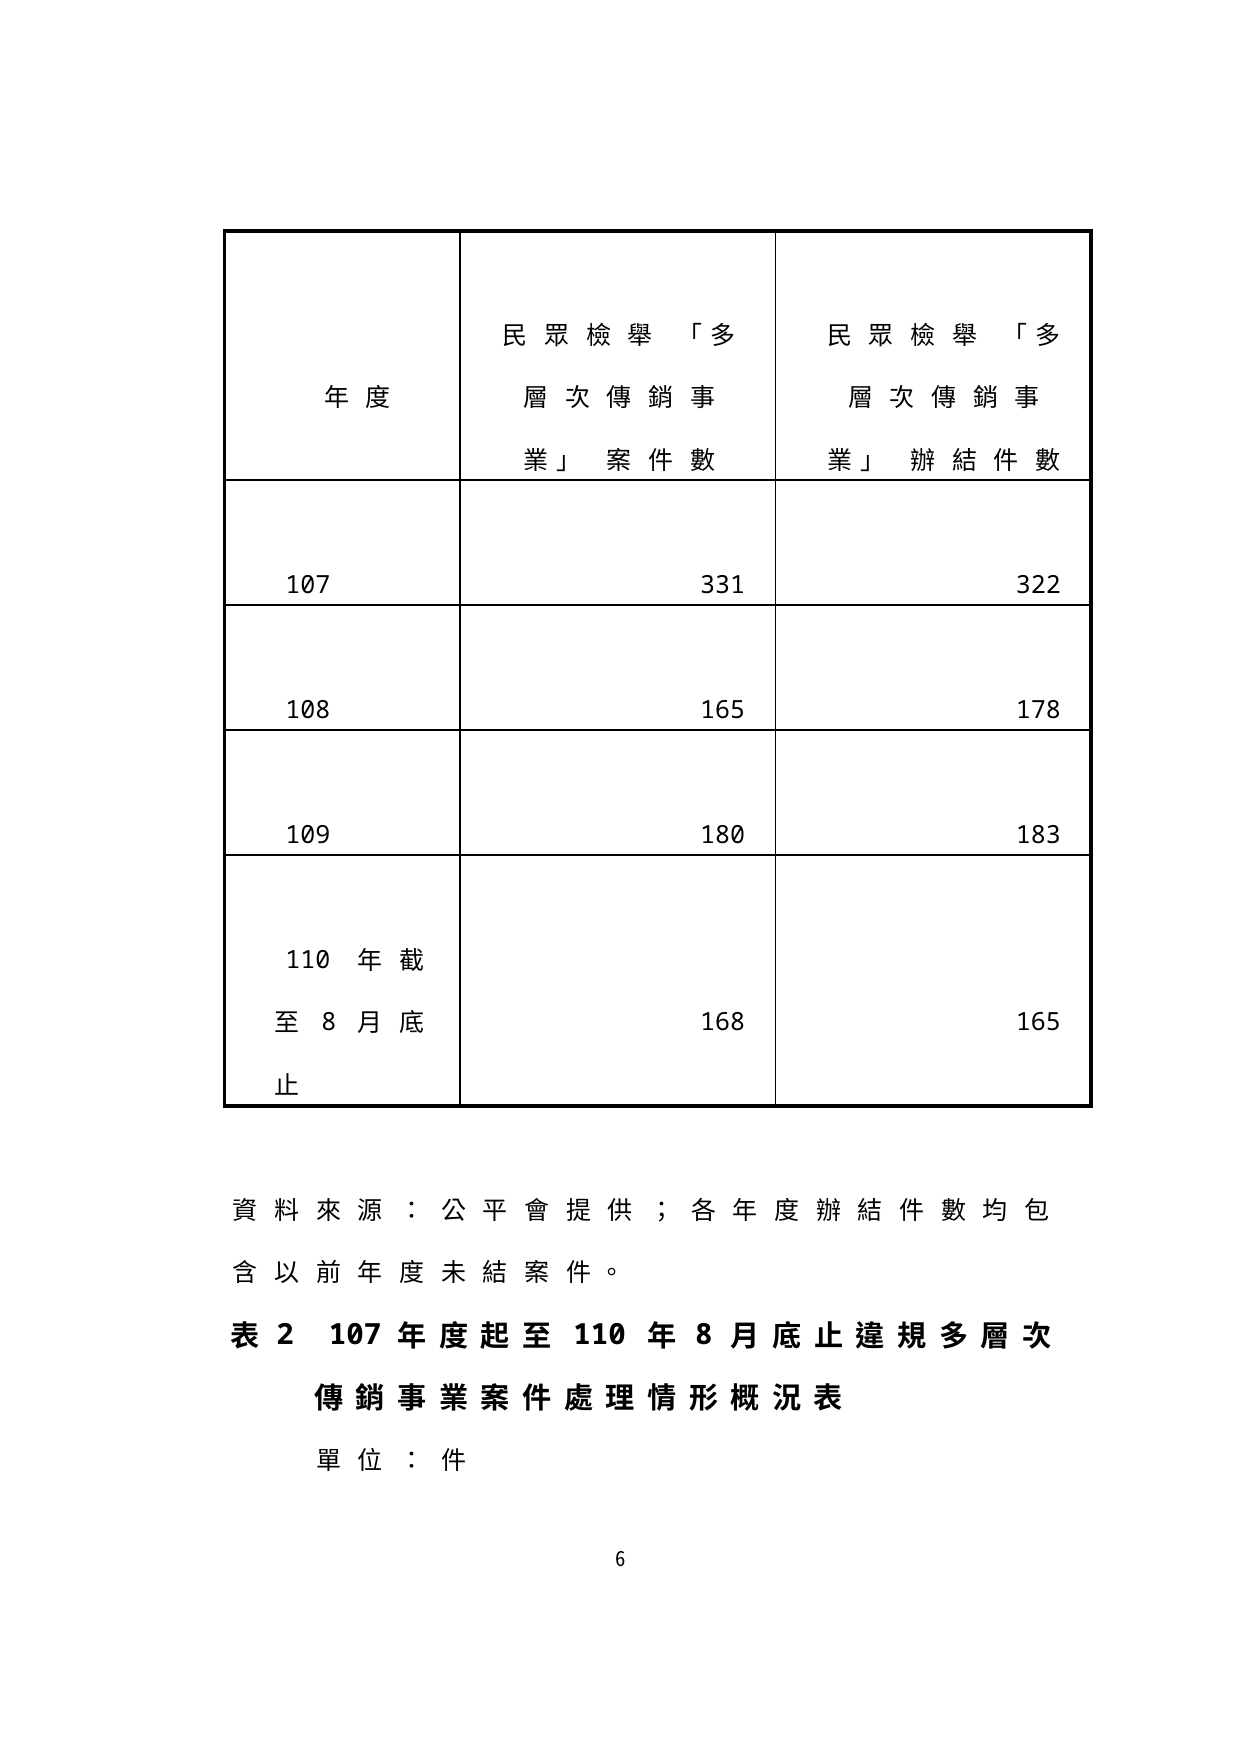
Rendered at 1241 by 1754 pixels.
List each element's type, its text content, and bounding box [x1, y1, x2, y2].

table_cell 108 [226, 606, 459, 729]
table_cell 107 [226, 481, 459, 604]
table_header 年度 [226, 233, 459, 479]
table_cell 331 [461, 481, 775, 604]
table_header 民眾檢舉「多層次傳銷事業」辦結件數 [776, 233, 1089, 479]
table_cell 110年截至8月底止 [226, 856, 459, 1104]
table_cell 178 [776, 606, 1089, 729]
text 表2 107年度起至110年8月底止違規多層次傳銷事業案件處理情形概況表 單位：件 [212, 1292, 1058, 1479]
table_cell 109 [226, 731, 459, 854]
table_cell 180 [461, 731, 775, 854]
table_cell 168 [461, 856, 775, 1104]
table_cell 165 [461, 606, 775, 729]
table_header 民眾檢舉「多層次傳銷事業」案件數 [461, 233, 775, 479]
table_cell 165 [776, 856, 1089, 1104]
text 資料來源：公平會提供；各年度辦結件數均包含以前年度未結案件。 [212, 1167, 1058, 1292]
table_cell 322 [776, 481, 1089, 604]
table_cell 183 [776, 731, 1089, 854]
